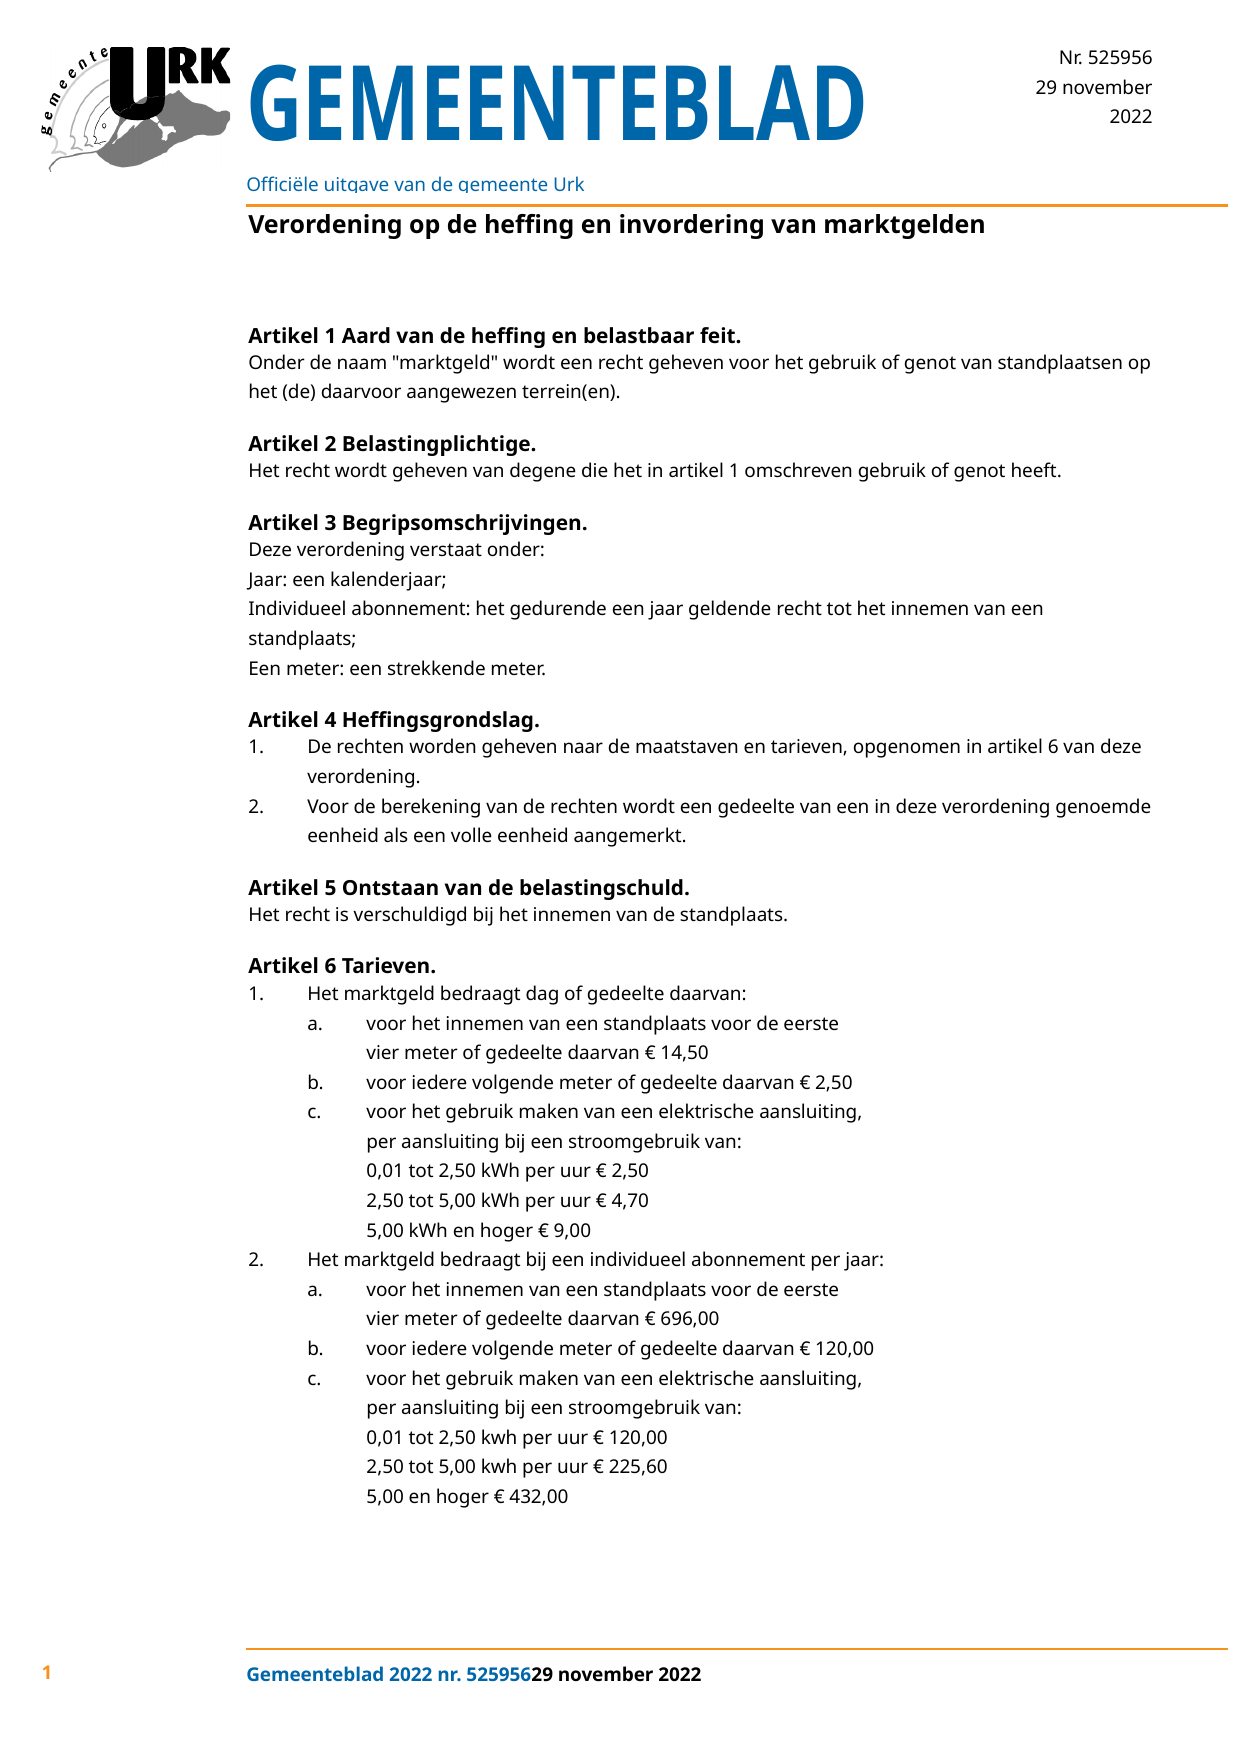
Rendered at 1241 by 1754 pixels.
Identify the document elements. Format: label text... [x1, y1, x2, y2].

text Deze verordening verstaat onder: [248, 536, 1152, 562]
text Het recht is verschuldigd bij het innemen van de standplaats. [248, 901, 1152, 927]
text Individueel abonnement: het gedurende een jaar geldende recht tot het innemen van een standplaats; [248, 596, 1152, 651]
list Het marktgeld bedraagt bij een individueel abonnement per jaar: [248, 1246, 1152, 1272]
list voor het innemen van een standplaats voor de eerste [307, 1010, 1152, 1035]
list 2,50 tot 5,00 kWh per uur € 4,70 [307, 1187, 1152, 1213]
text Verordening op de heffing en invordering van marktgelden [248, 207, 1152, 241]
list 0,01 tot 2,50 kWh per uur € 2,50 [307, 1158, 1152, 1183]
list vier meter of gedeelte daarvan € 14,50 [307, 1039, 1152, 1065]
list per aansluiting bij een stroomgebruik van: [307, 1128, 1152, 1154]
text Onder de naam "marktgeld" wordt een recht geheven voor het gebruik of genot van standplaatsen op het (de) daarvoor aangewezen terrein(en). [248, 349, 1152, 404]
text Artikel 6 Tarieven. [248, 952, 1152, 980]
text Artikel 5 Ontstaan van de belastingschuld. [248, 873, 1152, 901]
list De rechten worden geheven naar de maatstaven en tarieven, opgenomen in artikel 6 van deze verordening. [248, 734, 1152, 789]
list per aansluiting bij een stroomgebruik van: [307, 1394, 1152, 1420]
text Artikel 1 Aard van de heffing en belastbaar feit. [248, 321, 1152, 349]
picture [41, 47, 231, 172]
list voor het gebruik maken van een elektrische aansluiting, [307, 1098, 1152, 1124]
text Een meter: een strekkende meter. [248, 655, 1152, 681]
list 5,00 kWh en hoger € 9,00 [307, 1217, 1152, 1242]
text Jaar: een kalenderjaar; [248, 566, 1152, 592]
list voor het innemen van een standplaats voor de eerste [307, 1276, 1152, 1302]
list Voor de berekening van de rechten wordt een gedeelte van een in deze verordening genoemde eenheid als een volle eenheid aangemerkt. [248, 793, 1152, 848]
list voor het gebruik maken van een elektrische aansluiting, [307, 1365, 1152, 1390]
list 2,50 tot 5,00 kwh per uur € 225,60 [307, 1453, 1152, 1479]
text Artikel 2 Belastingplichtige. [248, 429, 1152, 458]
list voor iedere volgende meter of gedeelte daarvan € 2,50 [307, 1069, 1152, 1094]
list 5,00 en hoger € 432,00 [307, 1483, 1152, 1509]
text Artikel 3 Begripsomschrijvingen. [248, 508, 1152, 536]
list vier meter of gedeelte daarvan € 696,00 [307, 1306, 1152, 1331]
list 0,01 tot 2,50 kwh per uur € 120,00 [307, 1424, 1152, 1449]
text Het recht wordt geheven van degene die het in artikel 1 omschreven gebruik of genot heeft. [248, 458, 1152, 483]
list voor iedere volgende meter of gedeelte daarvan € 120,00 [307, 1335, 1152, 1361]
list Het marktgeld bedraagt dag of gedeelte daarvan: [248, 980, 1152, 1006]
text Artikel 4 Heffingsgrondslag. [248, 705, 1152, 734]
